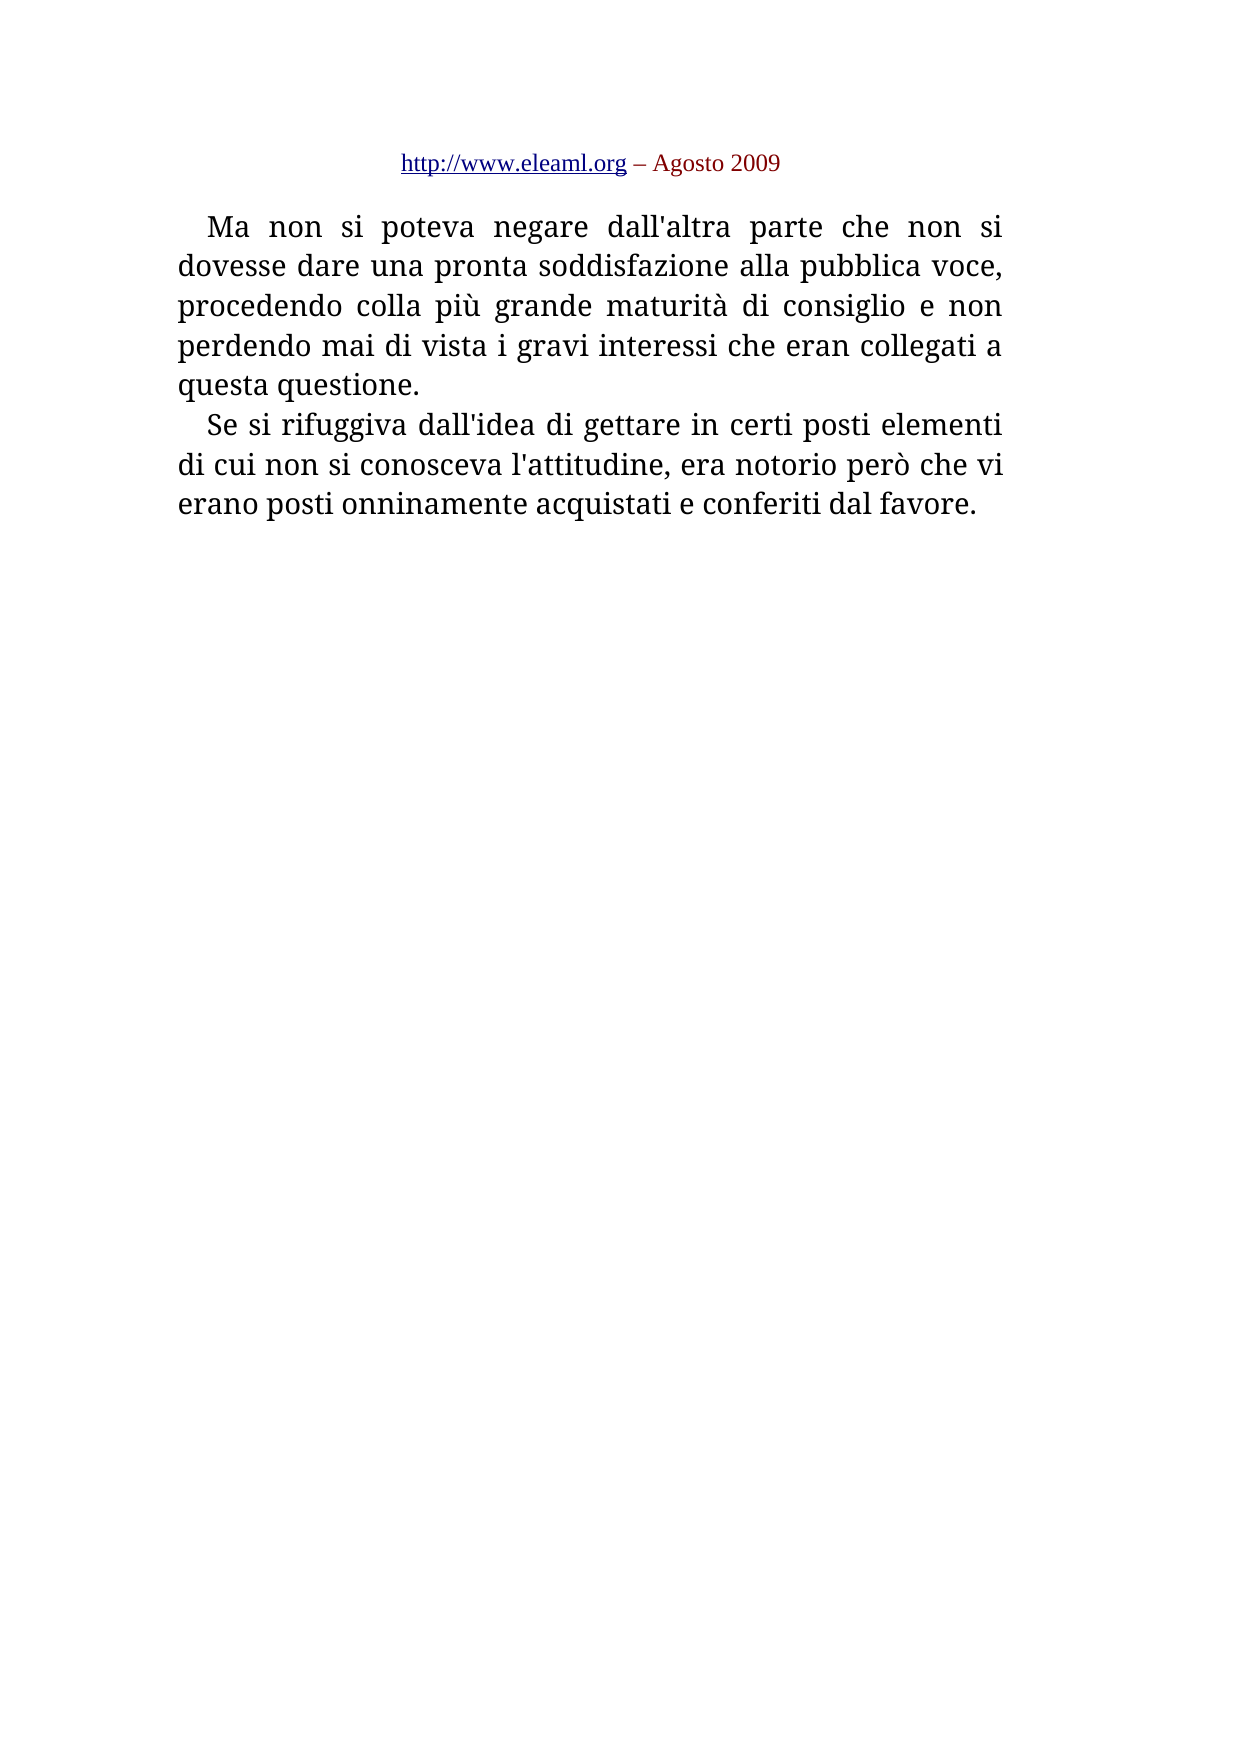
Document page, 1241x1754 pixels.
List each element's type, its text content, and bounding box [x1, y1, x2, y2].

text Se si rifuggiva dall'idea di gettare in certi posti elementi di cui non si conosceva l'attitudine, era notorio però che vi erano posti onninamente acquistati e conferiti dal favore. [177, 404, 1004, 523]
text Ma non si poteva negare dall'altra parte che non si dovesse dare una pronta soddisfazione alla pubblica voce, procedendo colla più grande maturità di consiglio e non perdendo mai di vista i gravi interessi che eran collegati a questa questione. [177, 206, 1004, 404]
